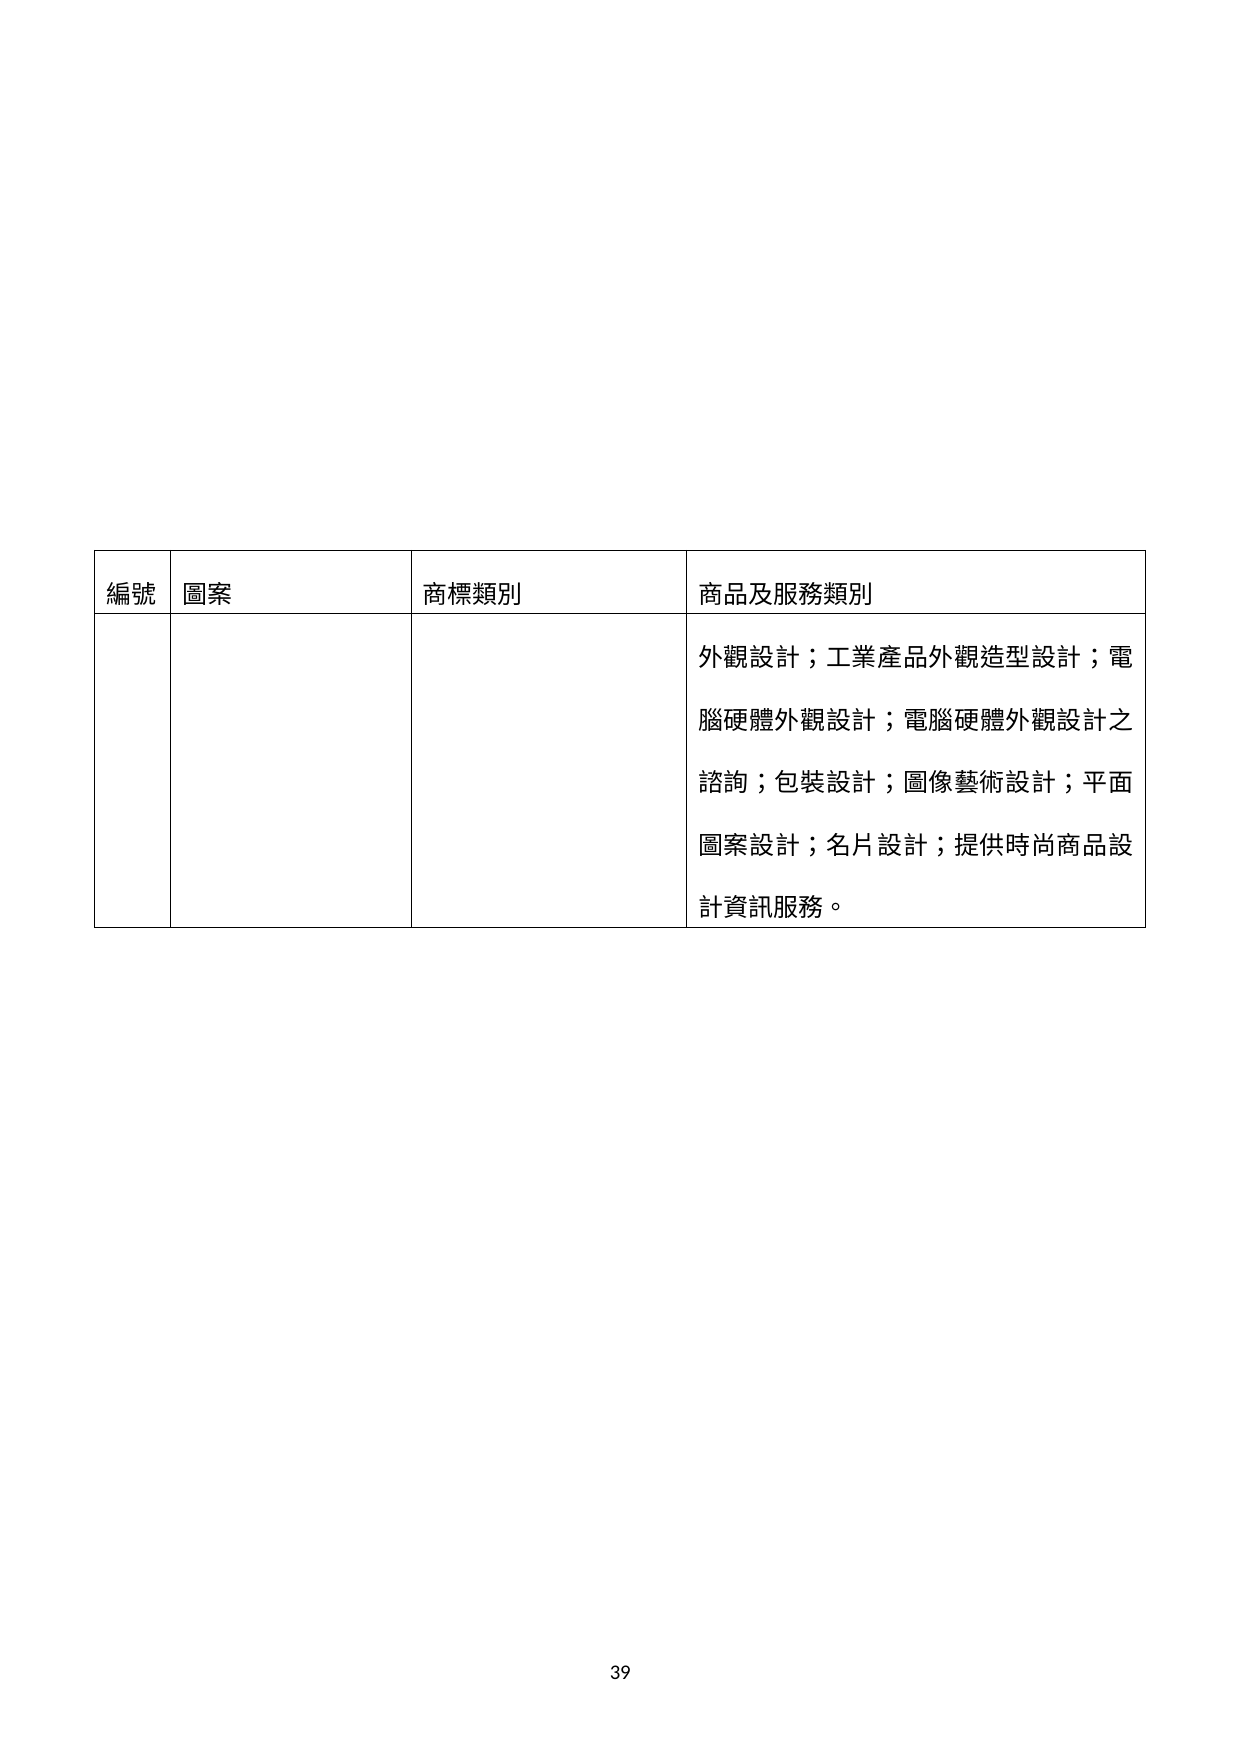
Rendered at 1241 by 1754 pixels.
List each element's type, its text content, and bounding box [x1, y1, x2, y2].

table_cell [95, 614, 170, 927]
table_header 商品及服務類別 [687, 551, 1145, 613]
table_header 編號 [95, 551, 170, 613]
table_cell [171, 614, 411, 927]
table_cell 外觀設計；工業產品外觀造型設計；電腦硬體外觀設計；電腦硬體外觀設計之諮詢；包裝設計；圖像藝術設計；平面圖案設計；名片設計；提供時尚商品設計資訊服務。 [687, 614, 1145, 927]
table_cell [412, 614, 686, 927]
table_header 圖案 [171, 551, 411, 613]
table_header 商標類別 [412, 551, 686, 613]
